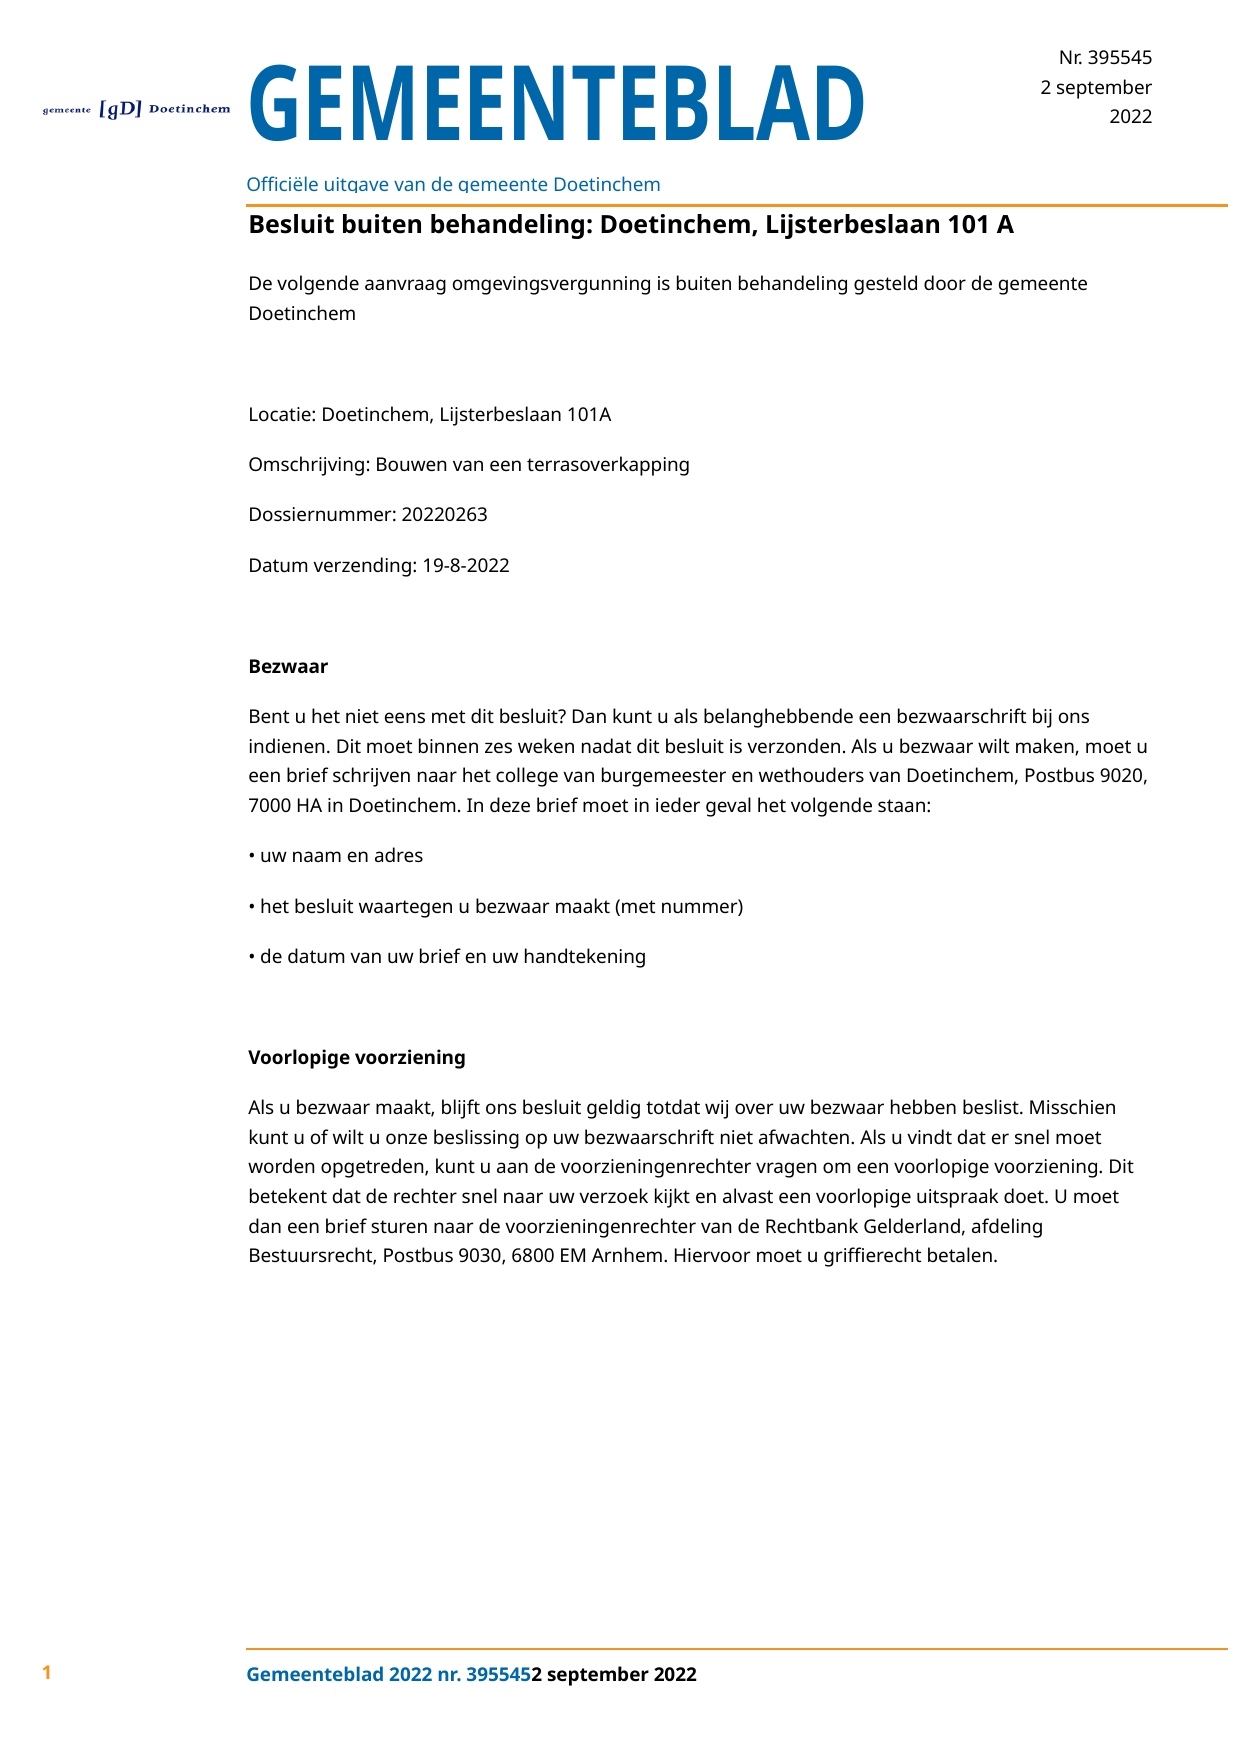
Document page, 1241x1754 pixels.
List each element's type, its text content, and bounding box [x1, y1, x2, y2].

picture [41, 47, 231, 172]
text Locatie: Doetinchem, Lijsterbeslaan 101A [248, 401, 1152, 426]
text Datum verzending: 19-8-2022 [248, 552, 1152, 578]
text Bent u het niet eens met dit besluit? Dan kunt u als belanghebbende een bezwaarschrift bij ons indienen. Dit moet binnen zes weken nadat dit besluit is verzonden. Als u bezwaar wilt maken, moet u een brief schrijven naar het college van burgemeester en wethouders van Doetinchem, Postbus 9020, 7000 HA in Doetinchem. In deze brief moet in ieder geval het volgende staan: [248, 703, 1152, 818]
text Besluit buiten behandeling: Doetinchem, Lijsterbeslaan 101 A [248, 207, 1152, 241]
text De volgende aanvraag omgevingsvergunning is buiten behandeling gesteld door de gemeente Doetinchem [248, 270, 1152, 326]
text Bezwaar [248, 653, 1152, 678]
text Omschrijving: Bouwen van een terrasoverkapping [248, 451, 1152, 477]
text Dossiernummer: 20220263 [248, 502, 1152, 527]
text • uw naam en adres [248, 842, 1152, 868]
text • het besluit waartegen u bezwaar maakt (met nummer) [248, 893, 1152, 918]
text Als u bezwaar maakt, blijft ons besluit geldig totdat wij over uw bezwaar hebben beslist. Misschien kunt u of wilt u onze beslissing op uw bezwaarschrift niet afwachten. Als u vindt dat er snel moet worden opgetreden, kunt u aan de voorzieningenrechter vragen om een voorlopige voorziening. Dit betekent dat de rechter snel naar uw verzoek kijkt en alvast een voorlopige uitspraak doet. U moet dan een brief sturen naar de voorzieningenrechter van de Rechtbank Gelderland, afdeling Bestuursrecht, Postbus 9030, 6800 EM Arnhem. Hiervoor moet u griffierecht betalen. [248, 1094, 1152, 1268]
text • de datum van uw brief en uw handtekening [248, 943, 1152, 969]
text Voorlopige voorziening [248, 1044, 1152, 1070]
